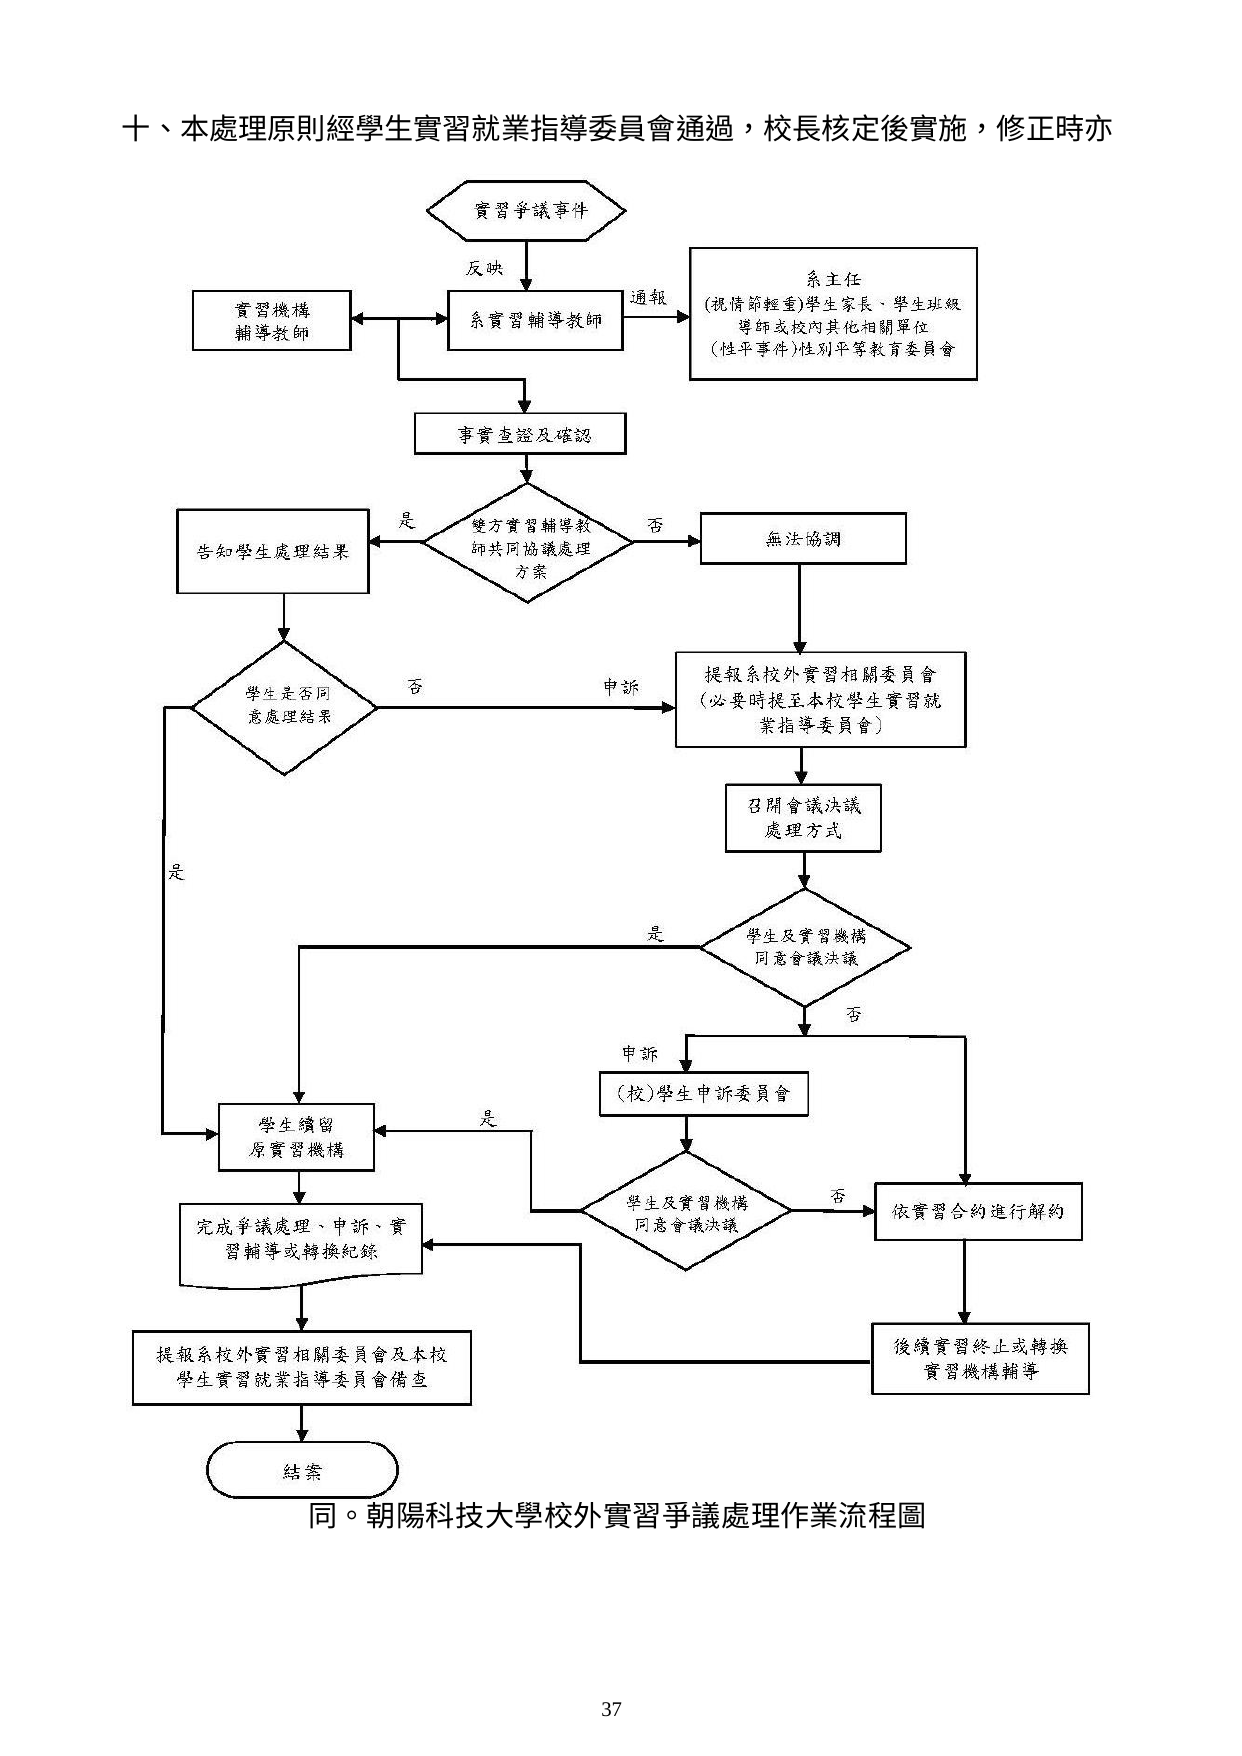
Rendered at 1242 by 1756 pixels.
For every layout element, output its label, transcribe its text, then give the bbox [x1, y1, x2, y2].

text 十、本處理原則經學生實習就業指導委員會通過，校長核定後實施，修正時亦同。朝陽科技大學校外實習爭議處理作業流程圖 [118, 114, 1117, 1533]
picture [126, 173, 1098, 1502]
